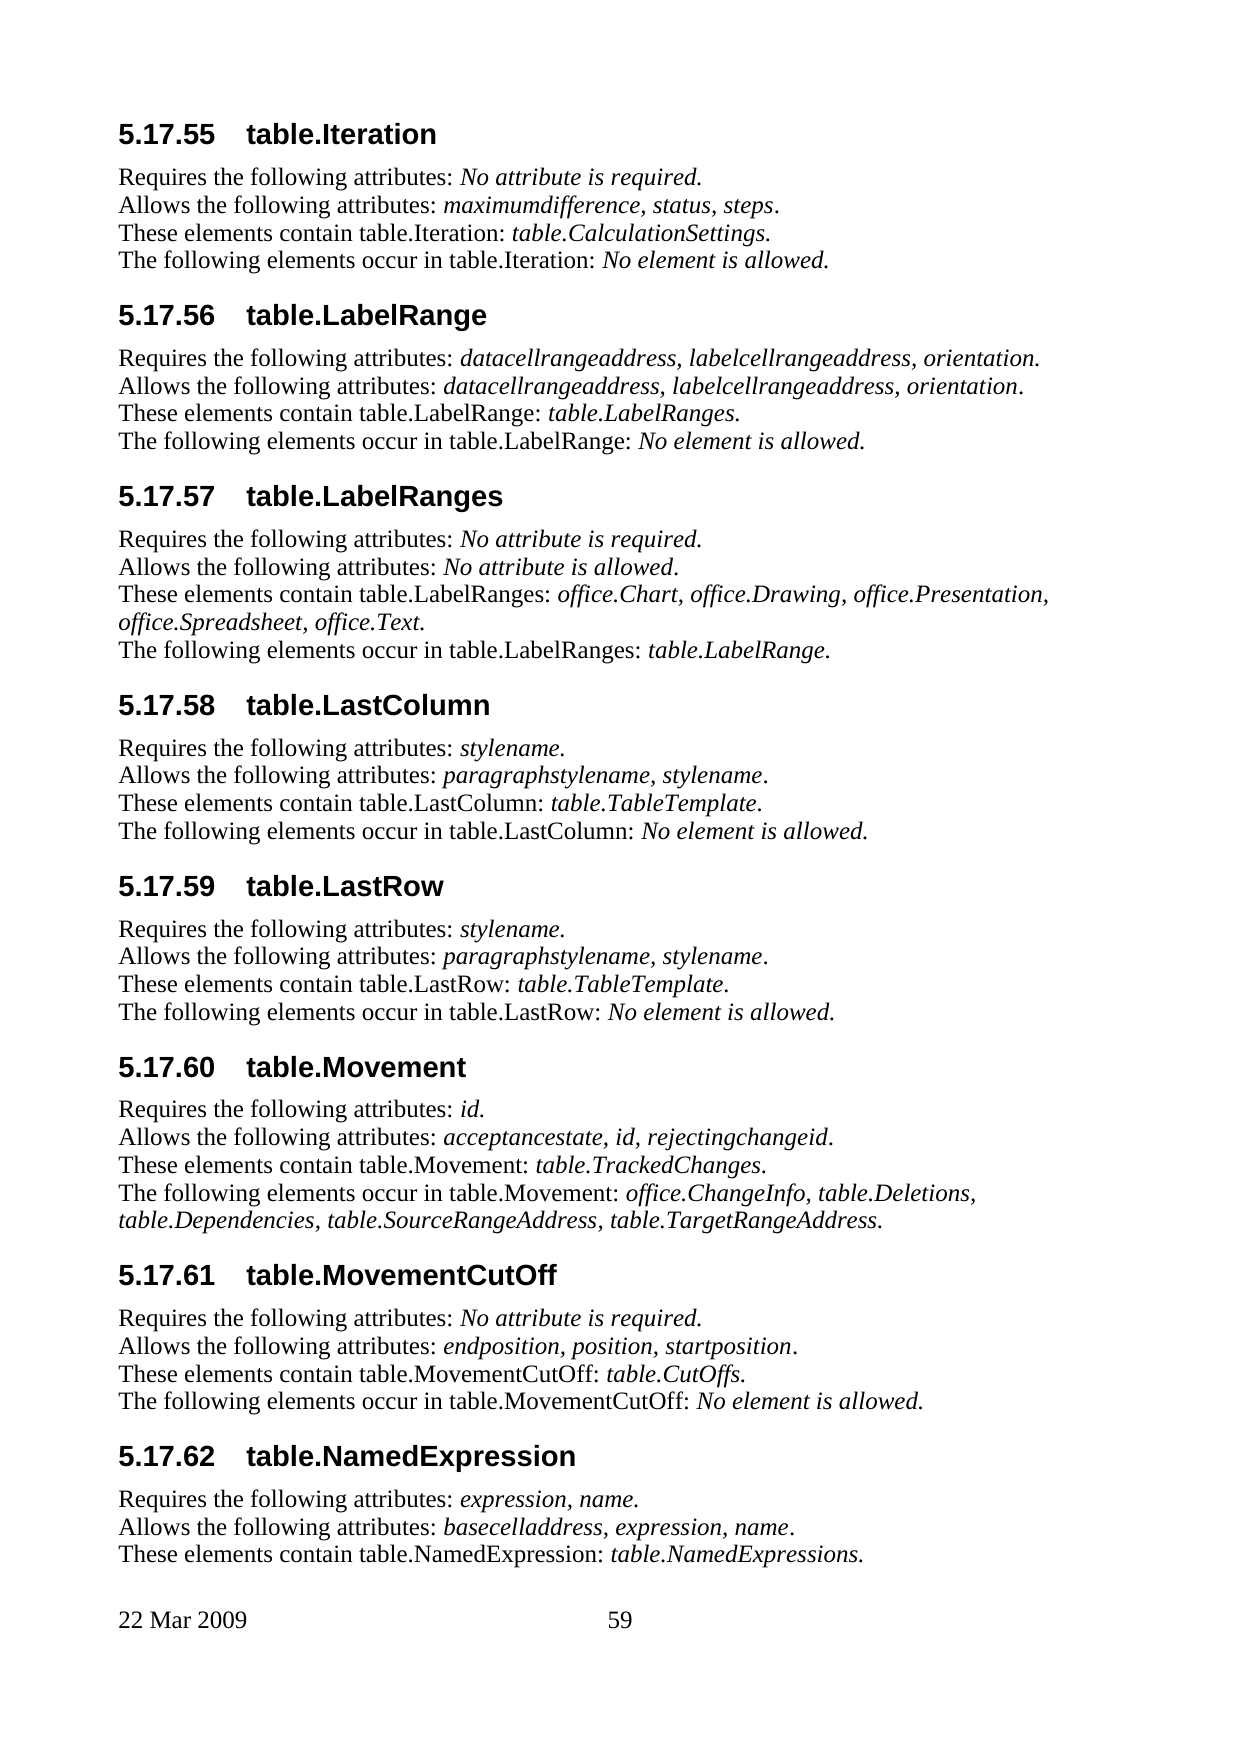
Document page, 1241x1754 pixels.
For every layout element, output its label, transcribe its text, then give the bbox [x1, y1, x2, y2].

text These elements contain table.LabelRanges: office.Chart, office.Drawing, office.Presentation, office.Spreadsheet, office.Text. [118, 581, 1122, 636]
text Allows the following attributes: No attribute is allowed. [118, 553, 1122, 581]
text Allows the following attributes: acceptancestate, id, rejectingchangeid. [118, 1123, 1122, 1151]
subtitle table.Movement [118, 1051, 1122, 1083]
subtitle table.LabelRanges [118, 480, 1122, 513]
subtitle table.Iteration [118, 118, 1122, 151]
text Allows the following attributes: datacellrangeaddress, labelcellrangeaddress, orientation. [118, 372, 1122, 399]
text Requires the following attributes: stylename. [118, 915, 1122, 942]
text These elements contain table.NamedExpression: table.NamedExpressions. [118, 1541, 1122, 1568]
text The following elements occur in table.LabelRange: No element is allowed. [118, 427, 1122, 455]
text Requires the following attributes: No attribute is required. [118, 163, 1122, 191]
text These elements contain table.Movement: table.TrackedChanges. [118, 1151, 1122, 1179]
text These elements contain table.Iteration: table.CalculationSettings. [118, 219, 1122, 246]
text The following elements occur in table.MovementCutOff: No element is allowed. [118, 1387, 1122, 1415]
subtitle table.LastColumn [118, 689, 1122, 721]
text The following elements occur in table.LastRow: No element is allowed. [118, 998, 1122, 1026]
text The following elements occur in table.Movement: office.ChangeInfo, table.Deletions, table.Dependencies, table.SourceRangeAddress, table.TargetRangeAddress. [118, 1179, 1122, 1234]
text Requires the following attributes: datacellrangeaddress, labelcellrangeaddress, orientation. [118, 344, 1122, 372]
text These elements contain table.LastColumn: table.TableTemplate. [118, 789, 1122, 817]
text Allows the following attributes: endposition, position, startposition. [118, 1332, 1122, 1360]
text The following elements occur in table.LastColumn: No element is allowed. [118, 817, 1122, 844]
text These elements contain table.MovementCutOff: table.CutOffs. [118, 1360, 1122, 1387]
subtitle table.LastRow [118, 869, 1122, 902]
text Requires the following attributes: expression, name. [118, 1485, 1122, 1513]
text These elements contain table.LabelRange: table.LabelRanges. [118, 399, 1122, 427]
subtitle table.NamedExpression [118, 1440, 1122, 1473]
subtitle table.MovementCutOff [118, 1259, 1122, 1292]
text Requires the following attributes: stylename. [118, 734, 1122, 761]
text Allows the following attributes: paragraphstylename, stylename. [118, 761, 1122, 789]
text Allows the following attributes: paragraphstylename, stylename. [118, 942, 1122, 970]
text Allows the following attributes: maximumdifference, status, steps. [118, 191, 1122, 219]
text Requires the following attributes: id. [118, 1096, 1122, 1123]
text The following elements occur in table.LabelRanges: table.LabelRange. [118, 636, 1122, 664]
subtitle table.LabelRange [118, 299, 1122, 332]
text These elements contain table.LastRow: table.TableTemplate. [118, 970, 1122, 998]
text Allows the following attributes: basecelladdress, expression, name. [118, 1513, 1122, 1541]
text The following elements occur in table.Iteration: No element is allowed. [118, 246, 1122, 274]
text Requires the following attributes: No attribute is required. [118, 525, 1122, 553]
text Requires the following attributes: No attribute is required. [118, 1304, 1122, 1332]
